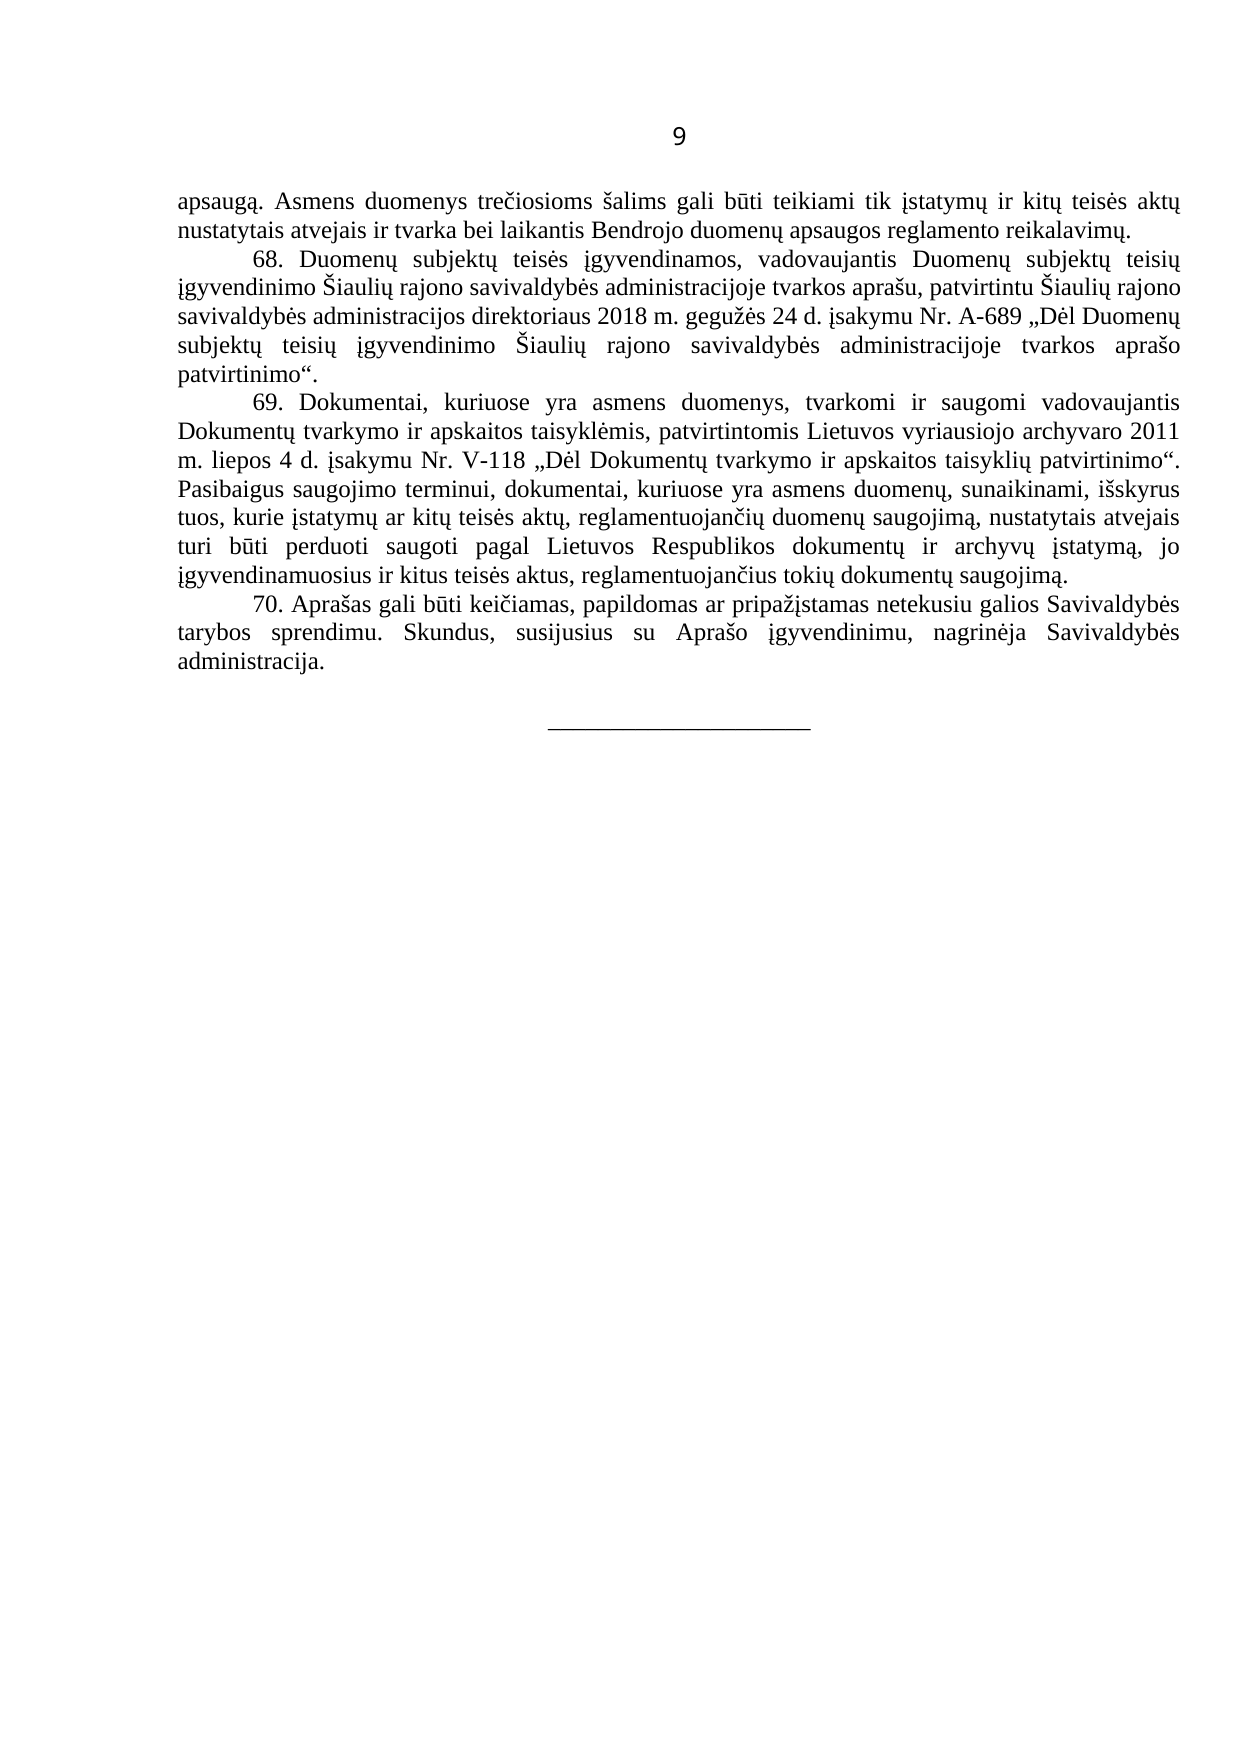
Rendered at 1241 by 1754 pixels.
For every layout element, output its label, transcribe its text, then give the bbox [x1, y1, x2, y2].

text _____________________ [177, 704, 1181, 732]
text apsaugą. Asmens duomenys trečiosioms šalims gali būti teikiami tik įstatymų ir kitų teisės aktų nustatytais atvejais ir tvarka bei laikantis Bendrojo duomenų apsaugos reglamento reikalavimų. [177, 186, 1181, 244]
text 68. Duomenų subjektų teisės įgyvendinamos, vadovaujantis Duomenų subjektų teisių įgyvendinimo Šiaulių rajono savivaldybės administracijoje tvarkos aprašu, patvirtintu Šiaulių rajono savivaldybės administracijos direktoriaus 2018 m. gegužės 24 d. įsakymu Nr. A-689 „Dėl Duomenų subjektų teisių įgyvendinimo Šiaulių rajono savivaldybės administracijoje tvarkos aprašo patvirtinimo“. [177, 244, 1181, 387]
text 70. Aprašas gali būti keičiamas, papildomas ar pripažįstamas netekusiu galios Savivaldybės tarybos sprendimu. Skundus, susijusius su Aprašo įgyvendinimu, nagrinėja Savivaldybės administracija. [177, 589, 1181, 675]
text 69. Dokumentai, kuriuose yra asmens duomenys, tvarkomi ir saugomi vadovaujantis Dokumentų tvarkymo ir apskaitos taisyklėmis, patvirtintomis Lietuvos vyriausiojo archyvaro 2011 m. liepos 4 d. įsakymu Nr. V-118 „Dėl Dokumentų tvarkymo ir apskaitos taisyklių patvirtinimo“. Pasibaigus saugojimo terminui, dokumentai, kuriuose yra asmens duomenų, sunaikinami, išskyrus tuos, kurie įstatymų ar kitų teisės aktų, reglamentuojančių duomenų saugojimą, nustatytais atvejais turi būti perduoti saugoti pagal Lietuvos Respublikos dokumentų ir archyvų įstatymą, jo įgyvendinamuosius ir kitus teisės aktus, reglamentuojančius tokių dokumentų saugojimą. [177, 387, 1181, 589]
